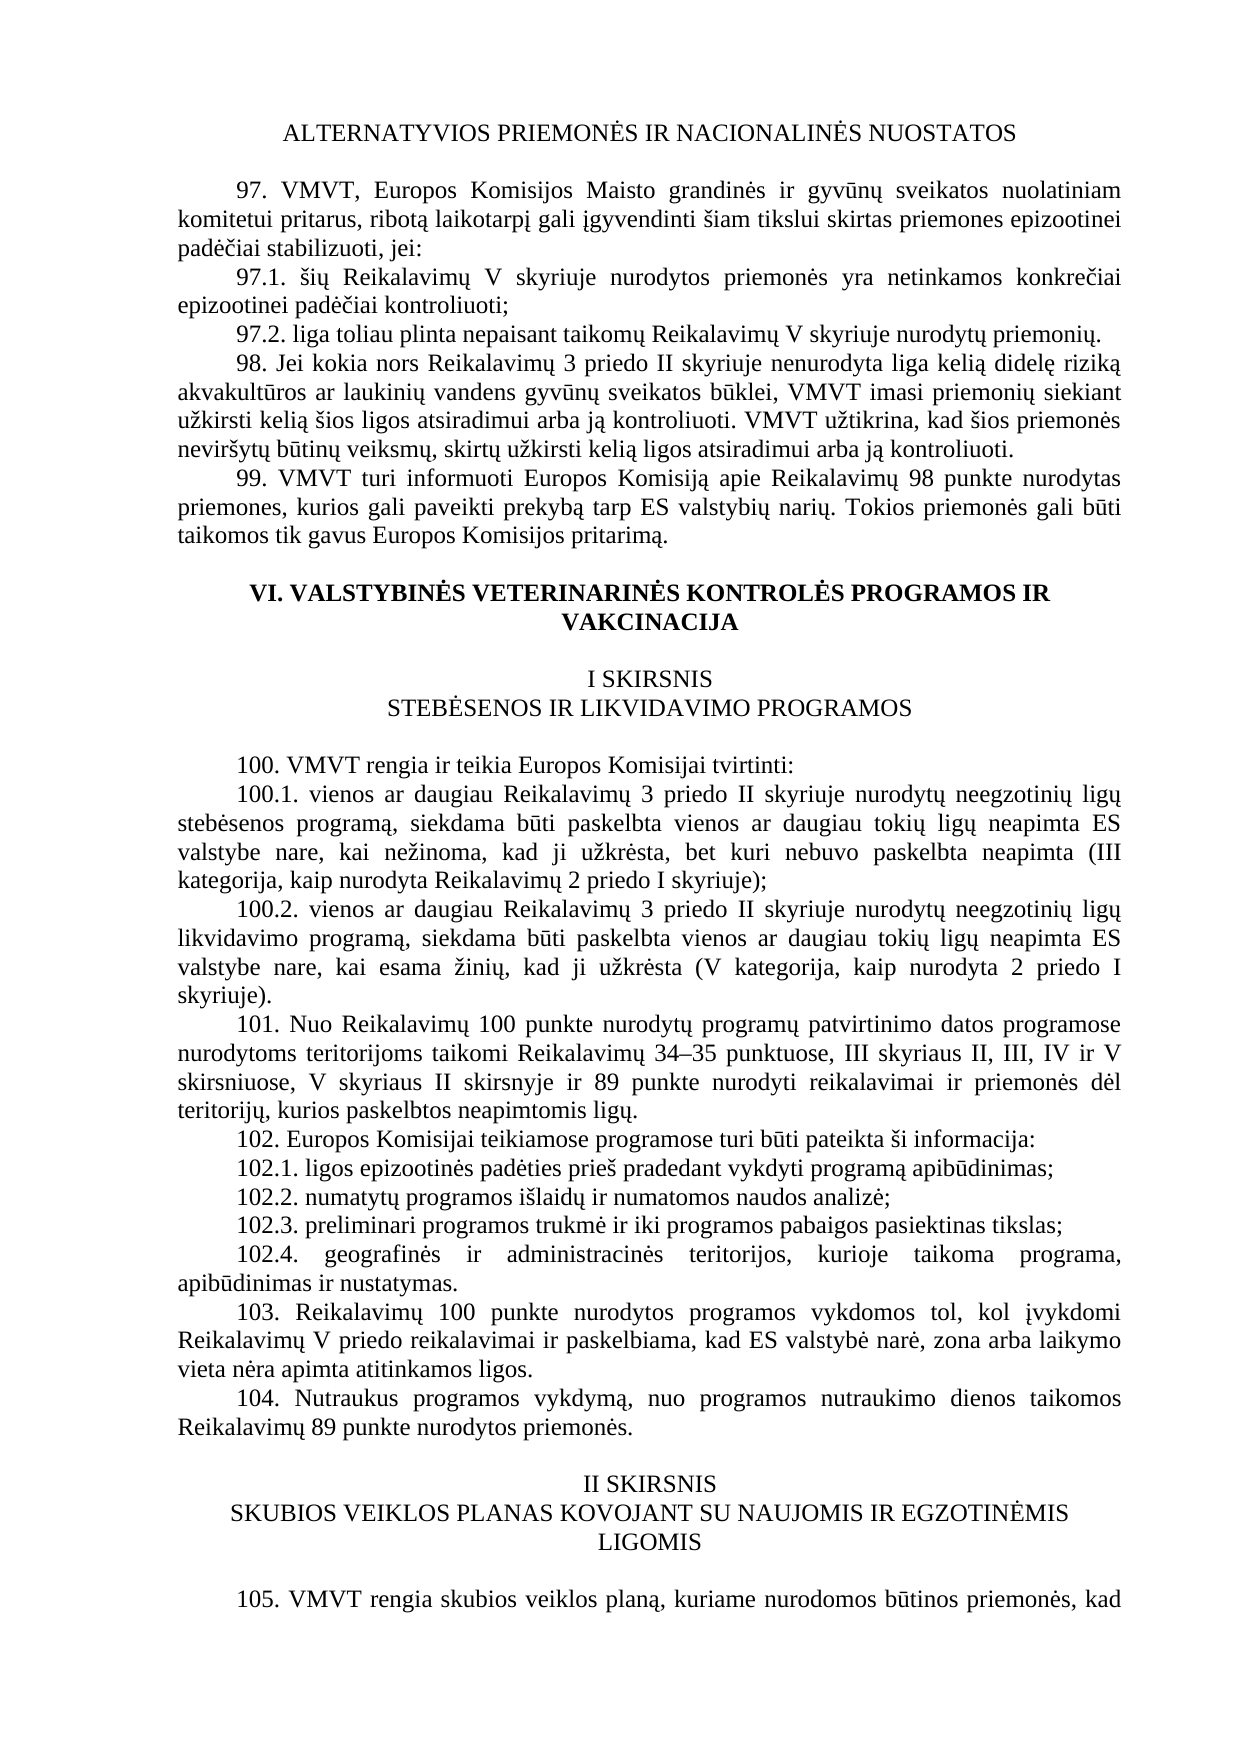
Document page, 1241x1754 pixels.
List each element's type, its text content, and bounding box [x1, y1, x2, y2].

text 99. VMVT turi informuoti Europos Komisiją apie Reikalavimų 98 punkte nurodytas priemones, kurios gali paveikti prekybą tarp ES valstybių narių. Tokios priemonės gali būti taikomos tik gavus Europos Komisijos pritarimą. [177, 463, 1122, 549]
text 102.2. numatytų programos išlaidų ir numatomos naudos analizė; [177, 1182, 1122, 1211]
text VI. VALSTYBINĖS VETERINARINĖS KONTROLĖS PROGRAMOS IR VAKCINACIJA [177, 578, 1122, 636]
text 103. Reikalavimų 100 punkte nurodytos programos vykdomos tol, kol įvykdomi Reikalavimų V priedo reikalavimai ir paskelbiama, kad ES valstybė narė, zona arba laikymo vieta nėra apimta atitinkamos ligos. [177, 1297, 1122, 1383]
text 101. Nuo Reikalavimų 100 punkte nurodytų programų patvirtinimo datos programose nurodytoms teritorijoms taikomi Reikalavimų 34–35 punktuose, III skyriaus II, III, IV ir V skirsniuose, V skyriaus II skirsnyje ir 89 punkte nurodyti reikalavimai ir priemonės dėl teritorijų, kurios paskelbtos neapimtomis ligų. [177, 1009, 1122, 1124]
text 97.1. šių Reikalavimų V skyriuje nurodytos priemonės yra netinkamos konkrečiai epizootinei padėčiai kontroliuoti; [177, 262, 1122, 319]
text 102.3. preliminari programos trukmė ir iki programos pabaigos pasiektinas tikslas; [177, 1211, 1122, 1239]
text 100.1. vienos ar daugiau Reikalavimų 3 priedo II skyriuje nurodytų neegzotinių ligų stebėsenos programą, siekdama būti paskelbta vienos ar daugiau tokių ligų neapimta ES valstybe nare, kai nežinoma, kad ji užkrėsta, bet kuri nebuvo paskelbta neapimta (III kategorija, kaip nurodyta Reikalavimų 2 priedo I skyriuje); [177, 779, 1122, 894]
text 98. Jei kokia nors Reikalavimų 3 priedo II skyriuje nenurodyta liga kelią didelę riziką akvakultūros ar laukinių vandens gyvūnų sveikatos būklei, VMVT imasi priemonių siekiant užkirsti kelią šios ligos atsiradimui arba ją kontroliuoti. VMVT užtikrina, kad šios priemonės neviršytų būtinų veiksmų, skirtų užkirsti kelią ligos atsiradimui arba ją kontroliuoti. [177, 348, 1122, 463]
text 100. VMVT rengia ir teikia Europos Komisijai tvirtinti: [177, 751, 1122, 779]
text 100.2. vienos ar daugiau Reikalavimų 3 priedo II skyriuje nurodytų neegzotinių ligų likvidavimo programą, siekdama būti paskelbta vienos ar daugiau tokių ligų neapimta ES valstybe nare, kai esama žinių, kad ji užkrėsta (V kategorija, kaip nurodyta 2 priedo I skyriuje). [177, 894, 1122, 1009]
text 102.4. geografinės ir administracinės teritorijos, kurioje taikoma programa, apibūdinimas ir nustatymas. [177, 1239, 1122, 1297]
text 102.1. ligos epizootinės padėties prieš pradedant vykdyti programą apibūdinimas; [177, 1153, 1122, 1182]
text 97. VMVT, Europos Komisijos Maisto grandinės ir gyvūnų sveikatos nuolatiniam komitetui pritarus, ribotą laikotarpį gali įgyvendinti šiam tikslui skirtas priemones epizootinei padėčiai stabilizuoti, jei: [177, 176, 1122, 262]
text 105. VMVT rengia skubios veiklos planą, kuriame nurodomos būtinos priemonės, kad [177, 1584, 1122, 1613]
text STEBĖSENOS IR LIKVIDAVIMO PROGRAMOS [177, 693, 1122, 722]
text I SKIRSNIS [177, 664, 1122, 693]
text ALTERNATYVIOS PRIEMONĖS IR NACIONALINĖS NUOSTATOS [177, 118, 1122, 147]
text II SKIRSNIS [177, 1469, 1122, 1498]
text 104. Nutraukus programos vykdymą, nuo programos nutraukimo dienos taikomos Reikalavimų 89 punkte nurodytos priemonės. [177, 1383, 1122, 1441]
text SKUBIOS VEIKLOS PLANAS KOVOJANT SU NAUJOMIS IR EGZOTINĖMIS LIGOMIS [177, 1498, 1122, 1556]
text 97.2. liga toliau plinta nepaisant taikomų Reikalavimų V skyriuje nurodytų priemonių. [177, 319, 1122, 348]
text 102. Europos Komisijai teikiamose programose turi būti pateikta ši informacija: [177, 1124, 1122, 1153]
